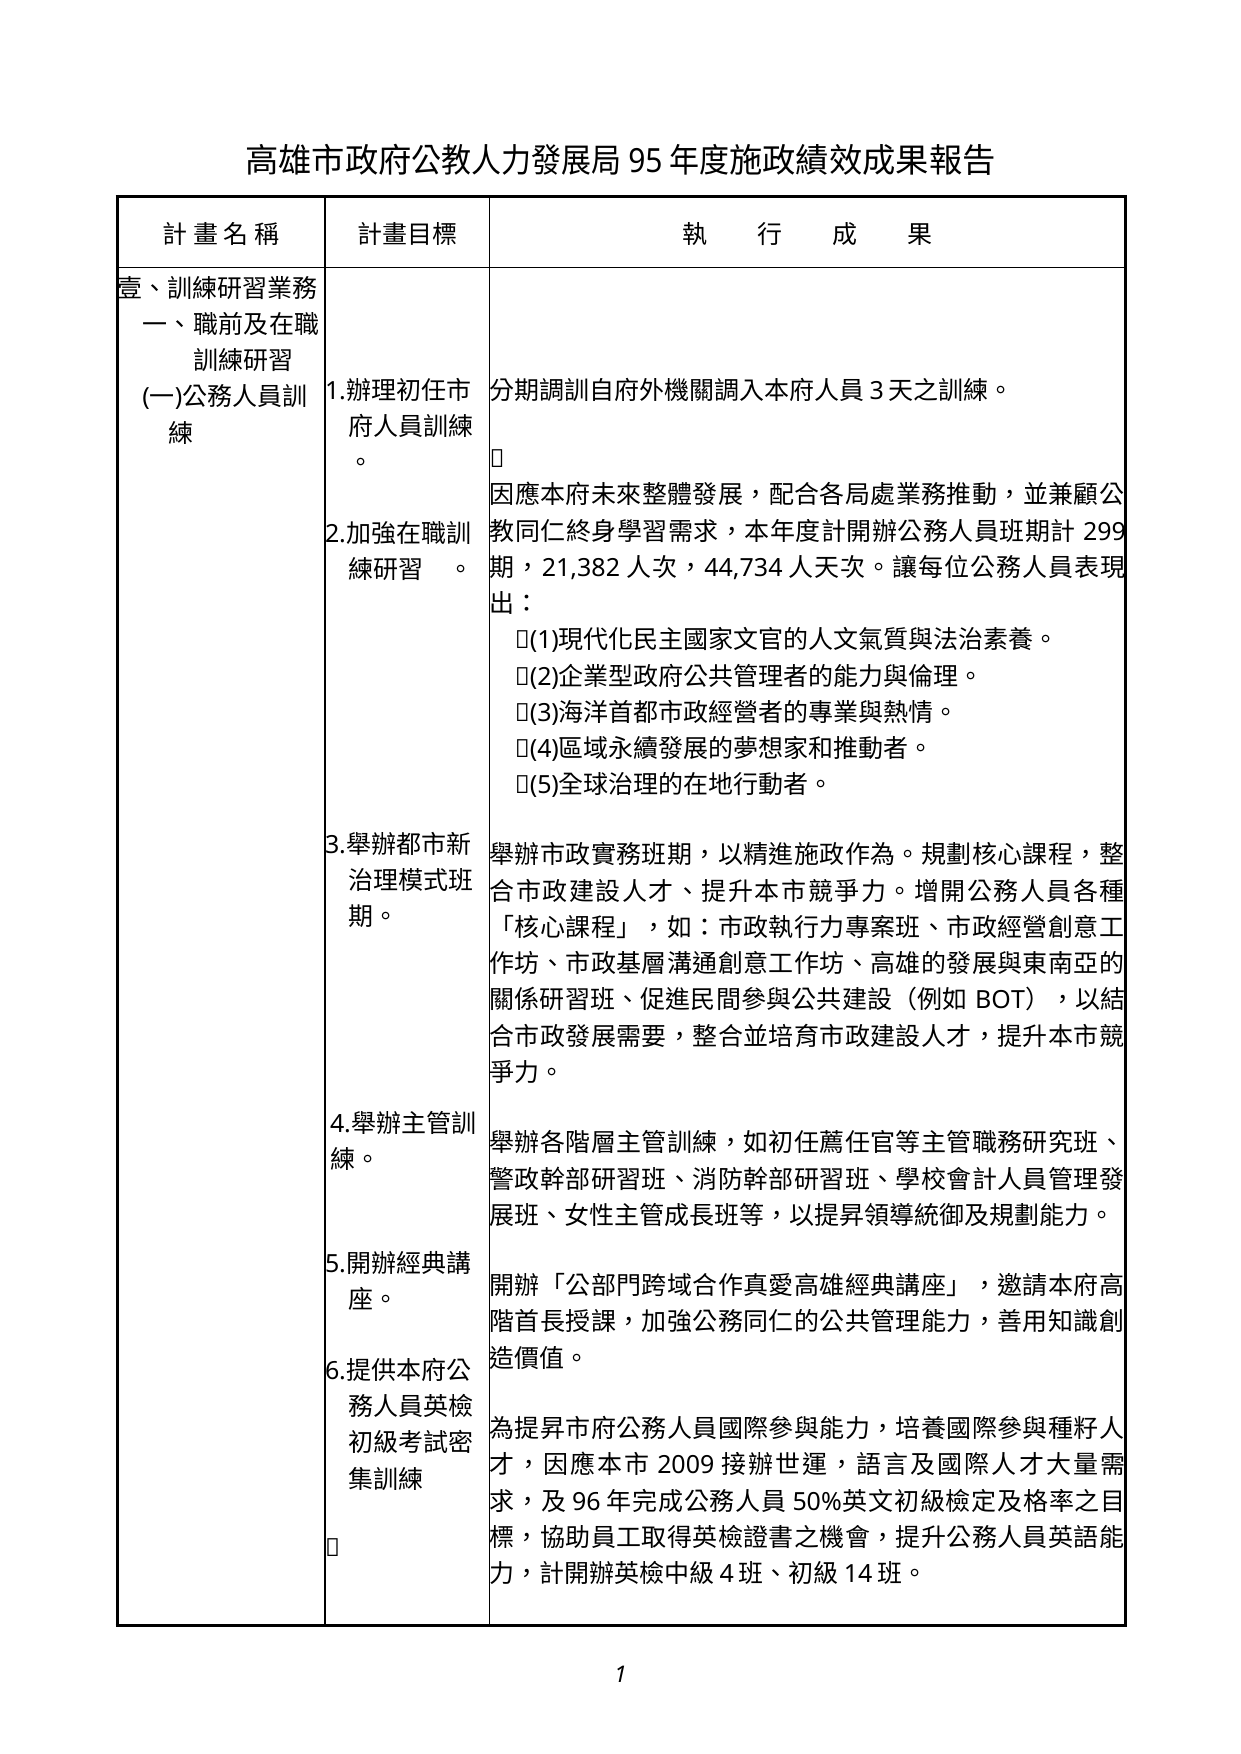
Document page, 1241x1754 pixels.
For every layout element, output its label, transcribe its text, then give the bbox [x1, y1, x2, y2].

table_cell 1.辦理初任市府人員訓練 。 2.加強在職訓練研習 。 3.舉辦都市新治理模式班期。 4.舉辦主管訓練。 5.開辦經典講座。 6.提供本府公務人員英檢初級考試密集訓練  [326, 268, 489, 1624]
table_cell 壹、訓練研習業務 一、職前及在職訓練研習 (一)公務人員訓練 [119, 268, 324, 1624]
table_cell 分期調訓自府外機關調入本府人員3天之訓練。  因應本府未來整體發展，配合各局處業務推動，並兼顧公教同仁終身學習需求，本年度計開辦公務人員班期計299期，21,382人次，44,734人天次。讓每位公務人員表現出： (1)現代化民主國家文官的人文氣質與法治素養。 (2)企業型政府公共管理者的能力與倫理。 (3)海洋首都市政經營者的專業與熱情。 (4)區域永續發展的夢想家和推動者。 (5)全球治理的在地行動者。 舉辦市政實務班期，以精進施政作為。規劃核心課程，整合市政建設人才、提升本市競爭力。增開公務人員各種「核心課程」，如：市政執行力專案班、市政經營創意工作坊、市政基層溝通創意工作坊、高雄的發展與東南亞的關係研習班、促進民間參與公共建設（例如BOT），以結合市政發展需要，整合並培育市政建設人才，提升本市競爭力。 舉辦各階層主管訓練，如初任薦任官等主管職務研究班、警政幹部研習班、消防幹部研習班、學校會計人員管理發展班、女性主管成長班等，以提昇領導統御及規劃能力。 開辦「公部門跨域合作真愛高雄經典講座」，邀請本府高階首長授課，加強公務同仁的公共管理能力，善用知識創造價值。 為提昇市府公務人員國際參與能力，培養國際參與種籽人才，因應本市2009接辦世運，語言及國際人才大量需求，及96年完成公務人員50%英文初級檢定及格率之目標，協助員工取得英檢證書之機會，提升公務人員英語能力，計開辦英檢中級4班、初級14班。 配合本市2009年舉辦世界運動會，辦理「飛盤C級教練講習班」、「世運ACTIVE體驗營」等班期，計有約400名參加，另舉辦國際飛盤高爾夫比賽、全國飛盤高爾夫總決賽、社區飛盤推廣活，以增進對2009年世運競技項目之認識，提升本市在2009年世運奪牌之機會及培育教練人才。 賡續強化行政法制，提高工作績效與服務品質，本年度規劃辦理各系列法律班期，計有「行政法制專題班」、「實用法律系列」、「消費者保護法研習班」、「學校法律實務研習班」、「政府採購專業人員基礎訓練班」、「婦幼安全法令研習班」，參訓對象包含各機關法制人員、主管以及承辦人員，課程內容以法令解析、實例研討為主，期能達到普遍性之訓練目標，以提高公務人力法制知能，增進工作績效與為民服務品質。 配合市政業務電腦化，分期分級分類辦理各種電腦訓練班期， 95年度電腦班期計辦理42班。 與文藻外語學院、高雄醫學大學、樹德科技大學、高雄餐旅學院、高雄海洋科技大學等五所院校合作，開辦「國際事務暨文化交流研習班」、「體適能指導員研習班」、「文化資產保護員研習班」、「文化創意產業指導員研習班」、「沙灘休閒活動輔導員研習班」、「水域運動指導員研習班」等6個研習班，育成「國際商務文化推展員」、「國際城市文化導覽員」、「體適能指導員」、「文化資產保護員」、「文化創意產業指導員」、「沙灘休閒活動輔導員」、「水域運動指導員」等7種人才。 遴聘學有專精人士、企業界專家擔任講座，建立講座資料庫。 因應本市教育發展需要，各級學校教師在職進修之需求，配合國民教育一貫課程實施，落實教改理念；於寒暑假開辦本市各級學校教師研習班期，以提升教師素質及學校行政效能。全年計辦理49班，2,948人次，5,979人天次。 辦理國中小校長儲訓班、國中主任儲訓班、國小主任儲訓班，儲訓學校領導人才。灌輸儲備校長、主任教育改革相關理念研 習，轉化學校組織，與時俱進，融入教育改革新理念。 增進教師教學專業新知與技術，改善教學方法提高學習動機與興趣，縝密推動國民教育七大學習領域教學研習課程，陸續辦理「七大學習領域程研習班」，邀請國中小學校長、各處室主任、及教師參加研習。課程重點以實例演示、經驗交流與分享為主，透過此類種籽人員研習，以增進教師對七大學習領域課程的瞭解，因應教學準備工作，俾在本市能順利推動此重大課程改革工程。 辦理各類特殊教育相關測驗工具研習。 辦理教師鄉土教學研習、台灣文化、生態研習及相關教材製作研習，培養愛國、愛鄉情操。 辦理教師生命教育研習班、品格管理研習班、增進教師對生命教育、品格教育的認知。 依照年度計畫安排機關學校諮詢輔導系列演講，導引公教同仁正確服務觀念。全年度辦理113場次巡迴演講。 推動「牧羊人教師計畫」，針對校長、主任、輔導教師、軍訓教官開辦諮商輔導班期共15班，以增進教師心理輔導諮商能力，輔導學生正確的求學觀念與生活態度。 於各有關之班期，舉辦參觀活動，增進學習興趣，強化訓練效果，藉實地觀摩，更加瞭解市政建設成果，引領樂在工作。 受訓學員資料輸入電腦分類存檔，作為各種訓練調訓依據，以避免學員重複受訓。 各班期均由專人帶領，創新服務措施，將班級團隊活動融入教學中，營造活潑學習情境。 各班期結束前調查學員意見，瞭解辦班成效及學員需求，並將回饋意見表提供送訓機關參考。 辦理「旗津美力贏者圈社造專案」，辦理社區人力培力訓練，育成文化創意產業、活絡社區經濟，使旗津轉型成為台灣的觀光大島。 (1)於95年7月15日發表由本局主管級以上同仁撰寫「組織變革論述與實踐—高雄市政府公教人力發展局的故事」的實證成功經驗，值得公部門及學界閱讀的管理叢書。 (2)邀請專家學者及市府高階文官編寫教育叢書二本，分別為「價值領導與管理：產值、價值、創值」、「創能型治理與組織」， (1)為建置本局教材知識庫並轉化成線上學習，以提供市府公教同仁運用、傳遞、分享及創造，期達成擴張思想力和創造經濟力， (2)本府各機關就年度中具有知識價值之重大施政項目，無論是大型活動(含都市節慶、國際行銷、國際招商、國際會展等活動)、工程或重要業務發展，研商選題，指派專人整理並撰寫成文（自96年1月起開始實施）。 育成城市治理知識管理顧問公司以建構一個「創業」與「創新」的環境，發揮公部門的能量，藉由育成平台將市政治理知識拓展至公私協力的基礎上，產生更大的知識公益加乘效果，建立公私部門之間良善的溝通機制，進而增強城市競爭力。 (1)主要將積極培訓本府經特別遴選的公務人員成為具國際政經等基本涵養及使其具備國際會展、國際招商、國際行銷、國際賽事等方面之國際事務能力，以整合都市發展、水岸城市、健康、觀光旅遊等相關產業，帶動高雄市地區經濟繁榮，增進城市的自信心，加速高雄市國際化腳步。 (2)班級名稱與人數：國際事務人才進階培訓班（國際會展及賽事組及國際招商及行銷組，各1期）、國際事務人才基礎培訓班（3期），總計培訓5個班級136名。 (1)因應本市舉辦2009世界運動會，語言及國際人才大量需求，提昇本府公務人員國際參與能力，並營造市府國際化之形象，擬引進國際青年人才至本府各相關局處協助市政推廣工作。 (2)透過公開遴選方式，由本府各局處提出申請，並與AIESEC正式簽約合作以網路線上人才資料庫配對方式，尋找最適任之人才，分配至各局處進行為期一年之市政實習，除達成國際文化交流外，並為市政工作開拓國際新視野，以及兼顧市府形象正面宣傳效果。 (1)推動線上學習（e-learning）系統，自行規劃建置「送達」、「便民與圖利」、「法律適用的基本方法」、「城市治理知識概念館」以降低成本，提昇學習空間管道。 (2)錄製「新公共管理經典講座系列」10集，每集3小時，共計30小時。今年錄製之「公部門跨域合作真愛高雄經典講座」4集，每集3小時，共計12小時，逐一轉成線上學習課程。同時依據實際需要製作獨特性與差異性市政知識管理課程。 辦理「蓮潭國際文教會館」委託民間經營管理案，為本府首件ＲＯＴ案，於95年10月4日與致遠管理學院及其協力廠商福華大飯店共同完成簽約。 購置教學器材、網路交換器、電腦機櫃、電腦整合軟體，辦理行政區二、三、四樓洗手間整修工程。 [490, 268, 1124, 1624]
table_header 計 畫 名 稱 [119, 198, 324, 267]
table_header 計畫目標 [326, 198, 489, 267]
text 高雄市政府公教人力發展局95年度施政績效成果報告 [120, 146, 1120, 179]
table_header 執 行 成 果 [490, 198, 1124, 267]
